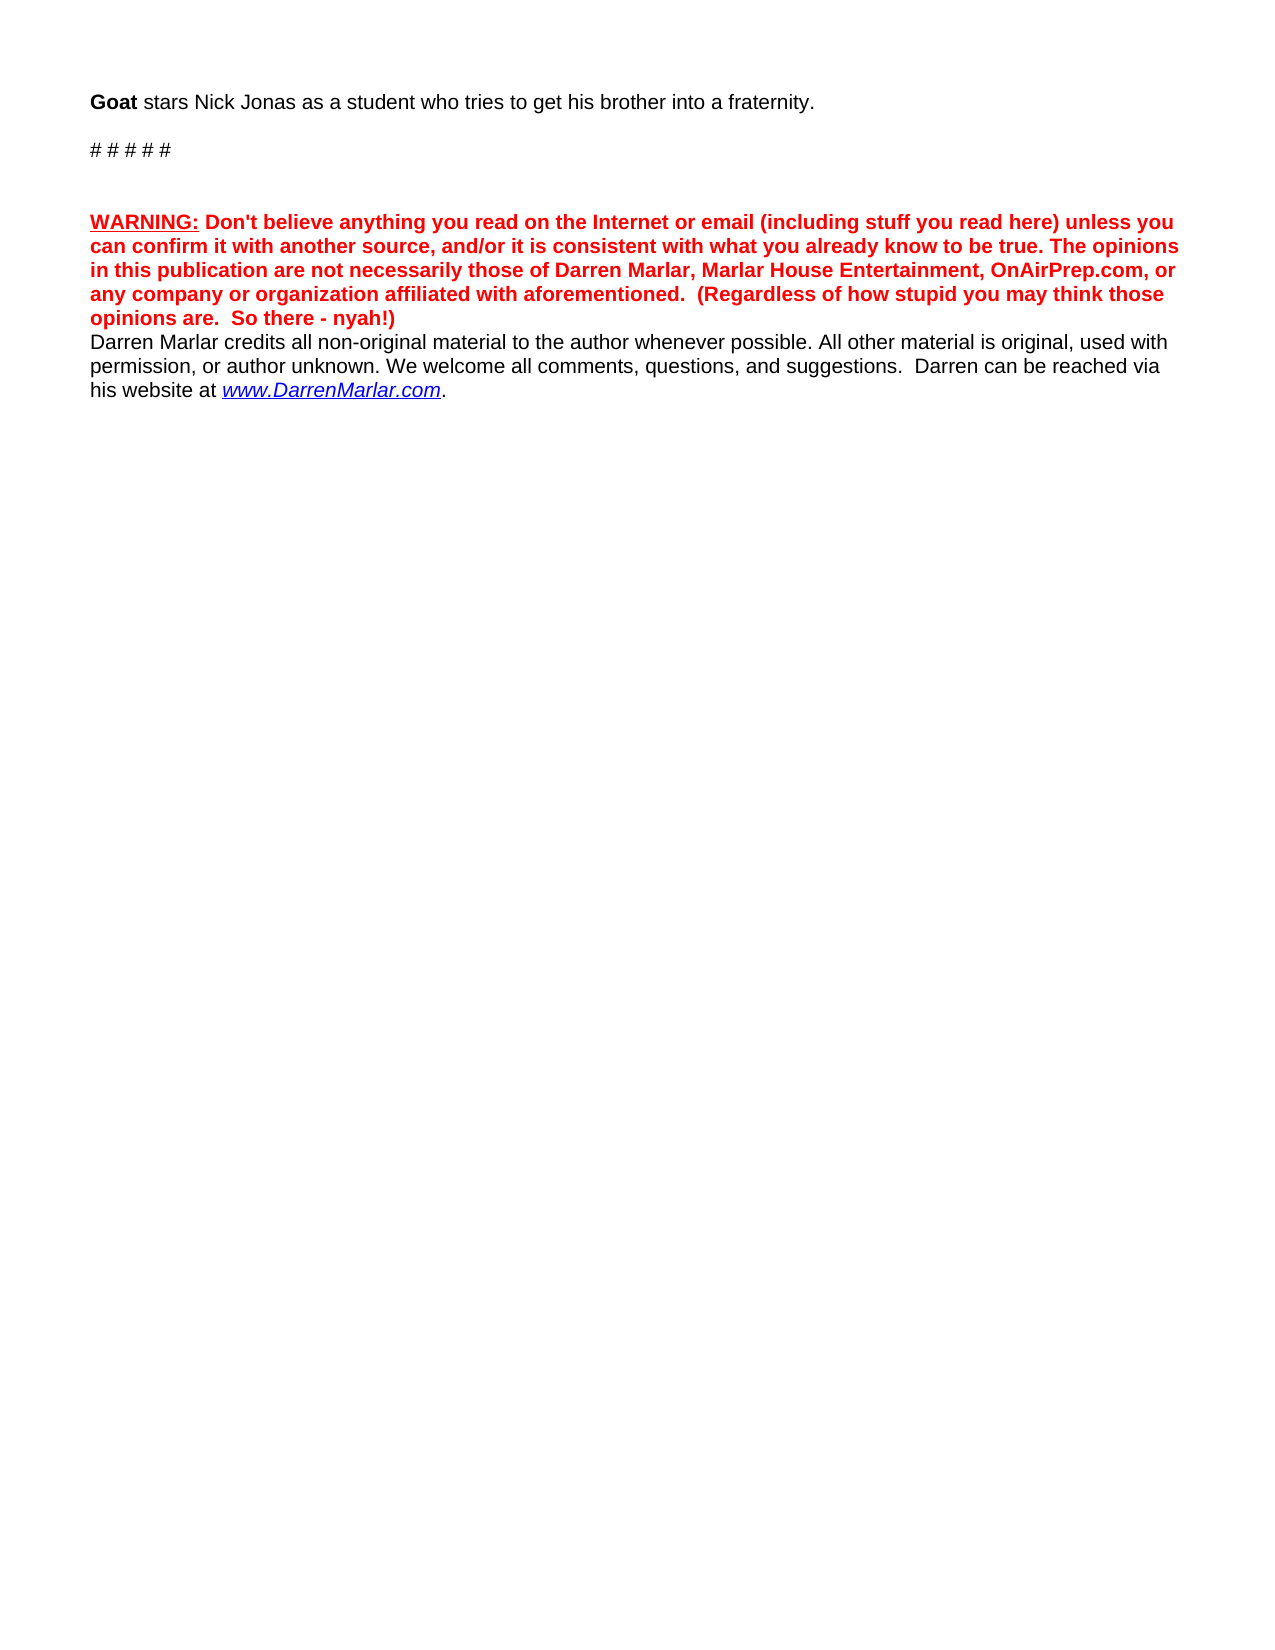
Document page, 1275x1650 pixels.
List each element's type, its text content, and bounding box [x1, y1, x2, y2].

text # # # # # [90, 138, 1185, 162]
text WARNING: Don't believe anything you read on the Internet or email (including stuff you read here) unless you can confirm it with another source, and/or it is consistent with what you already know to be true. The opinions in this publication are not necessarily those of Darren Marlar, Marlar House Entertainment, OnAirPrep.com, or any company or organization affiliated with aforementioned. (Regardless of how stupid you may think those opinions are. So there - nyah!) [90, 210, 1185, 329]
text Darren Marlar credits all non-original material to the author whenever possible. All other material is original, used with permission, or author unknown. We welcome all comments, questions, and suggestions. Darren can be reached via his website at www.DarrenMarlar.com. [90, 329, 1185, 401]
text Goat stars Nick Jonas as a student who tries to get his brother into a fraternity. [90, 90, 1185, 114]
